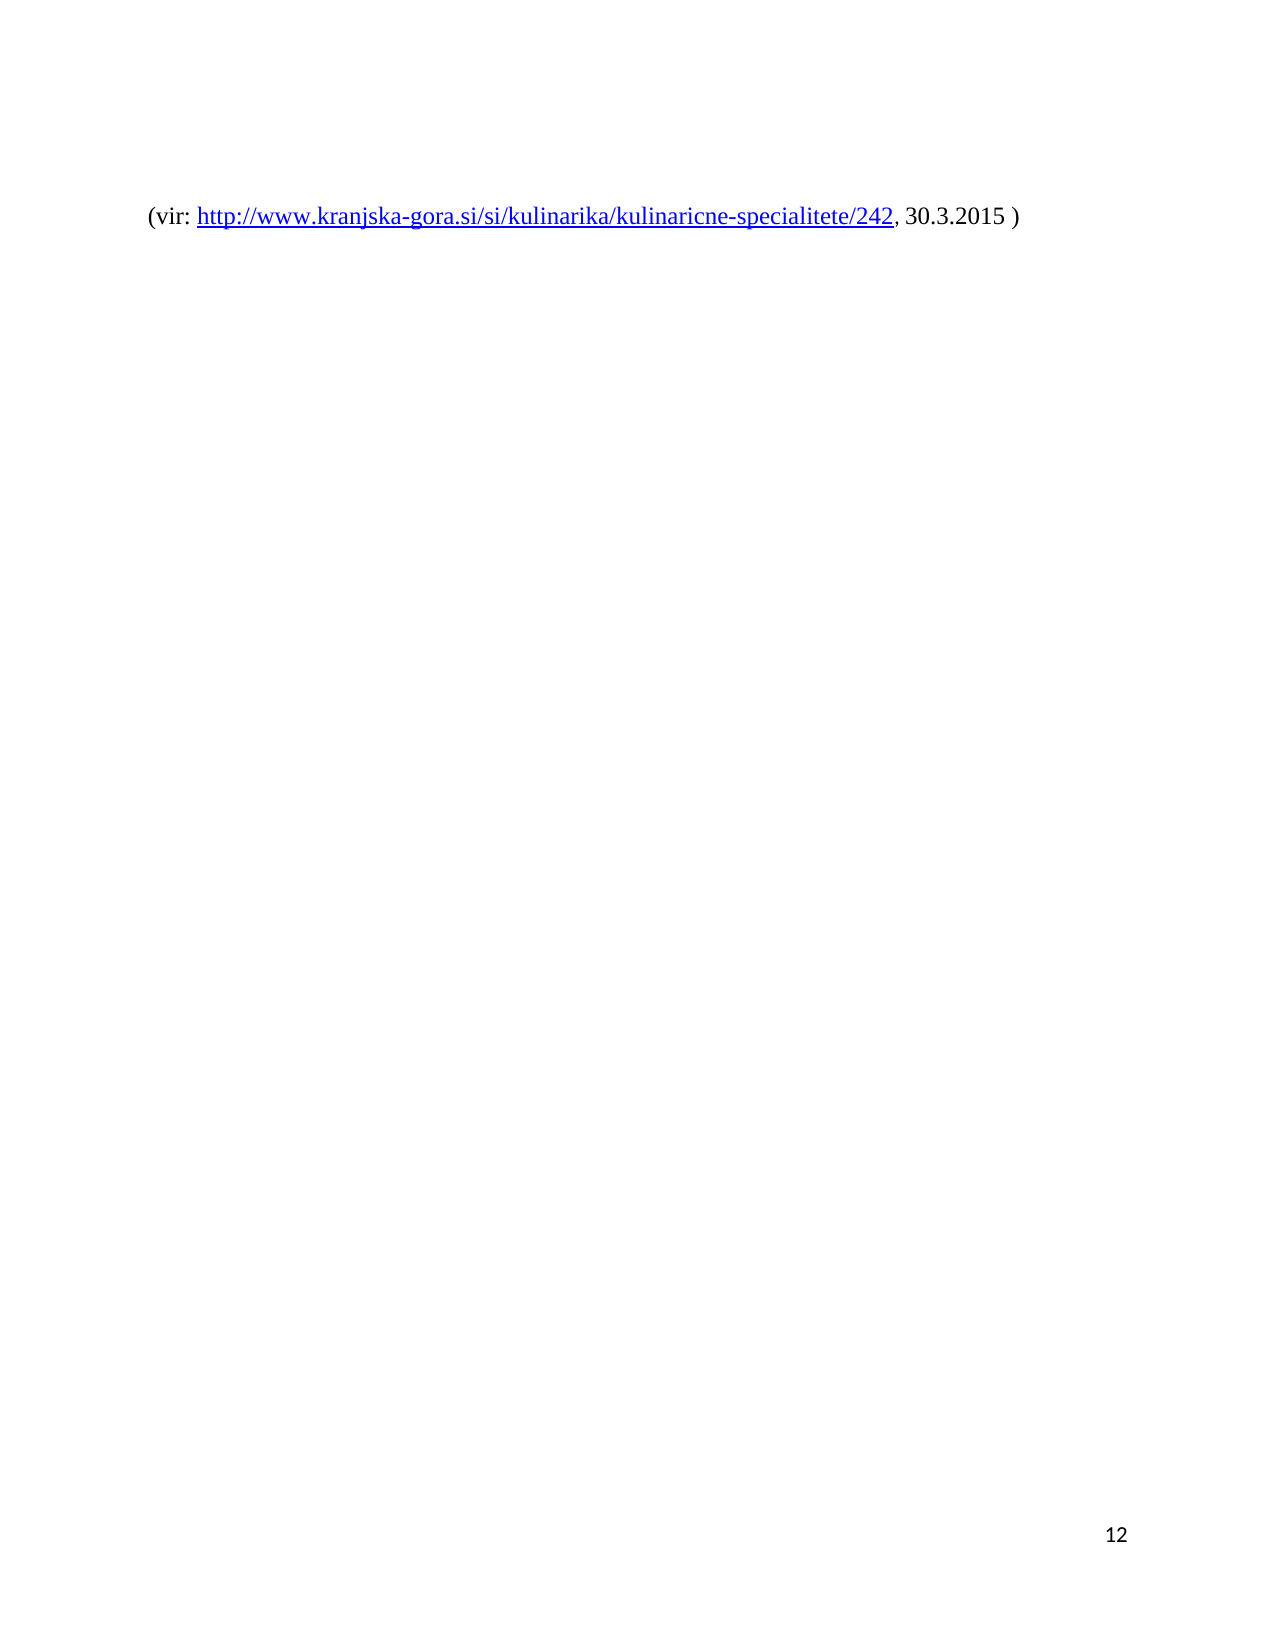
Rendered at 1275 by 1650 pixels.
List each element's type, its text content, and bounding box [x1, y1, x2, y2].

text (vir: http://www.kranjska-gora.si/si/kulinarika/kulinaricne-specialitete/242, 30.3.2015 ) [148, 201, 1127, 231]
